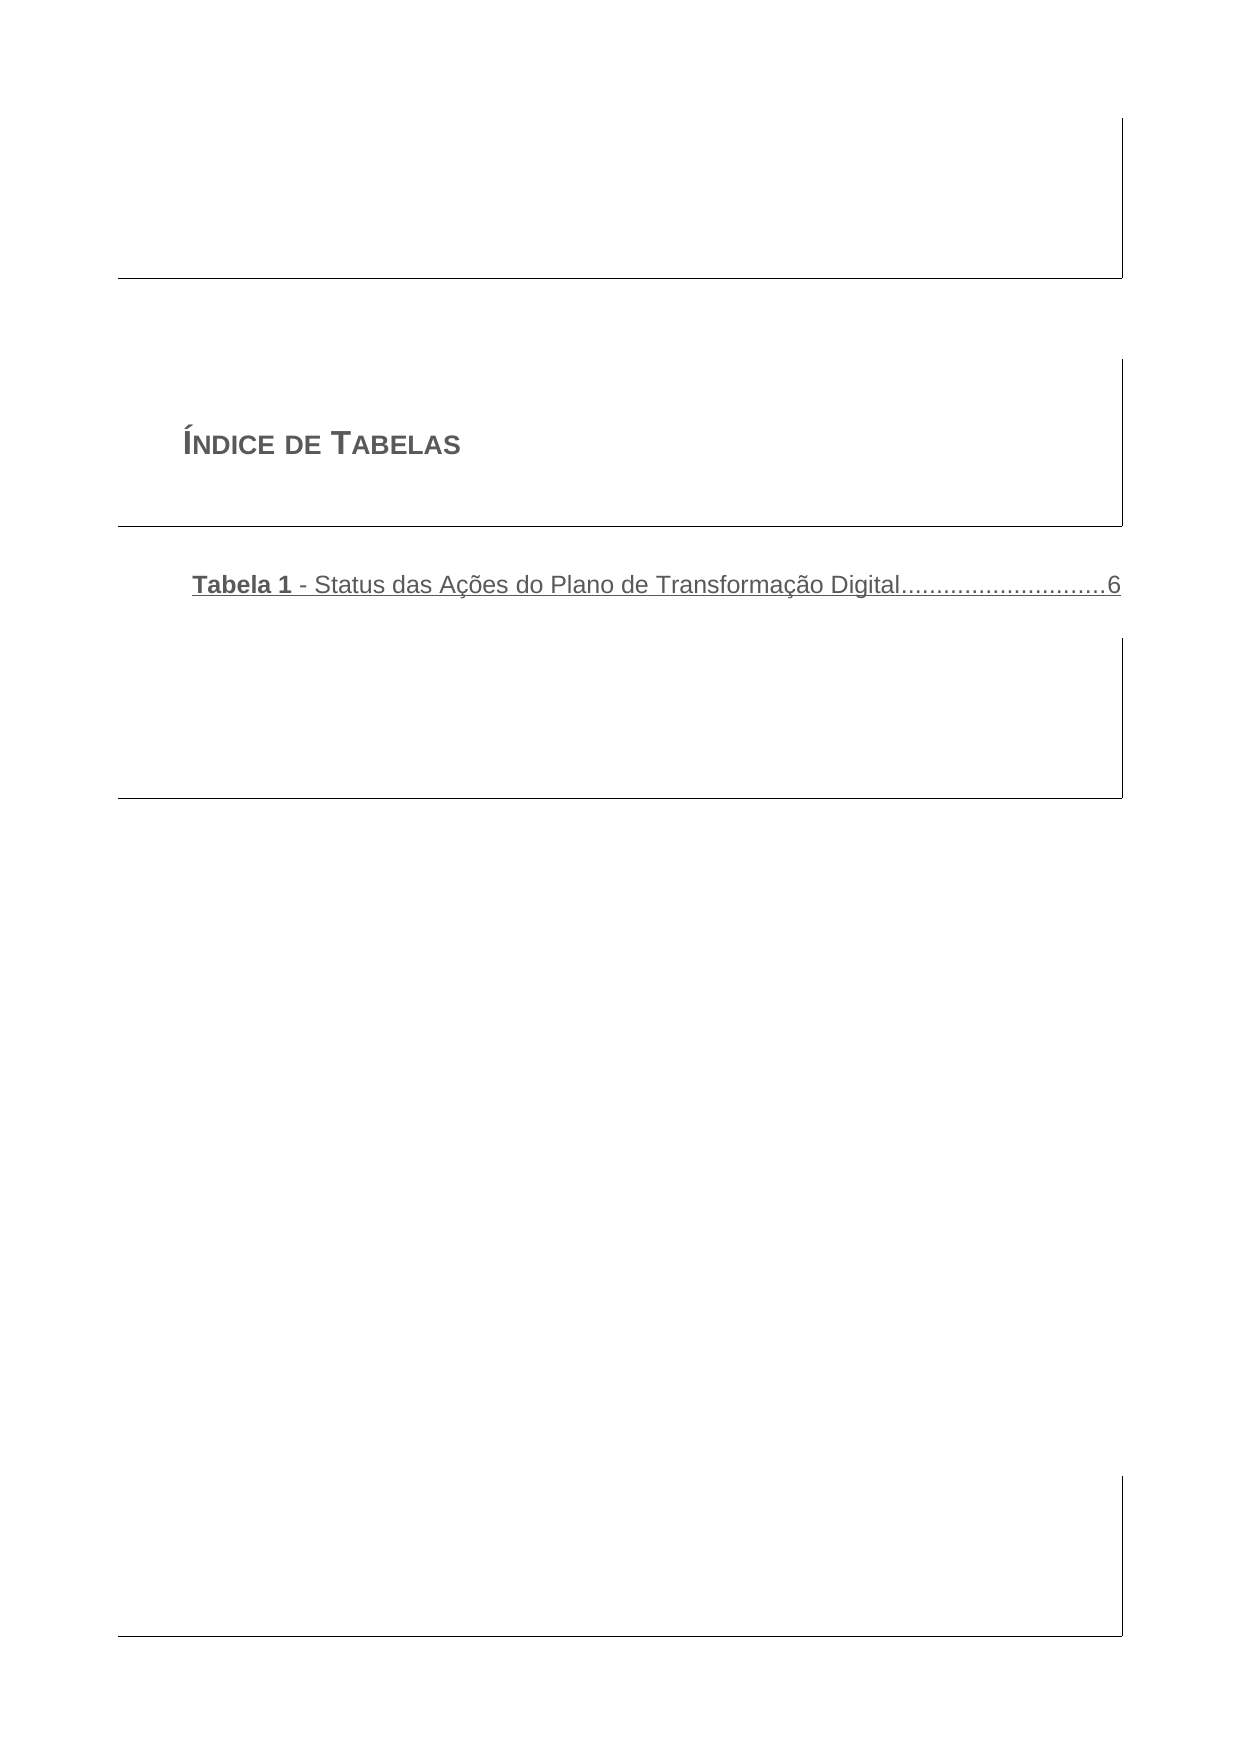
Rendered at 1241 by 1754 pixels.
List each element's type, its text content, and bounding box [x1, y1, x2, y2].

text Tabela 1 - Status das Ações do Plano de Transformação Digital 6 [118, 570, 1122, 599]
text Índice de Tabelas [118, 358, 1122, 526]
